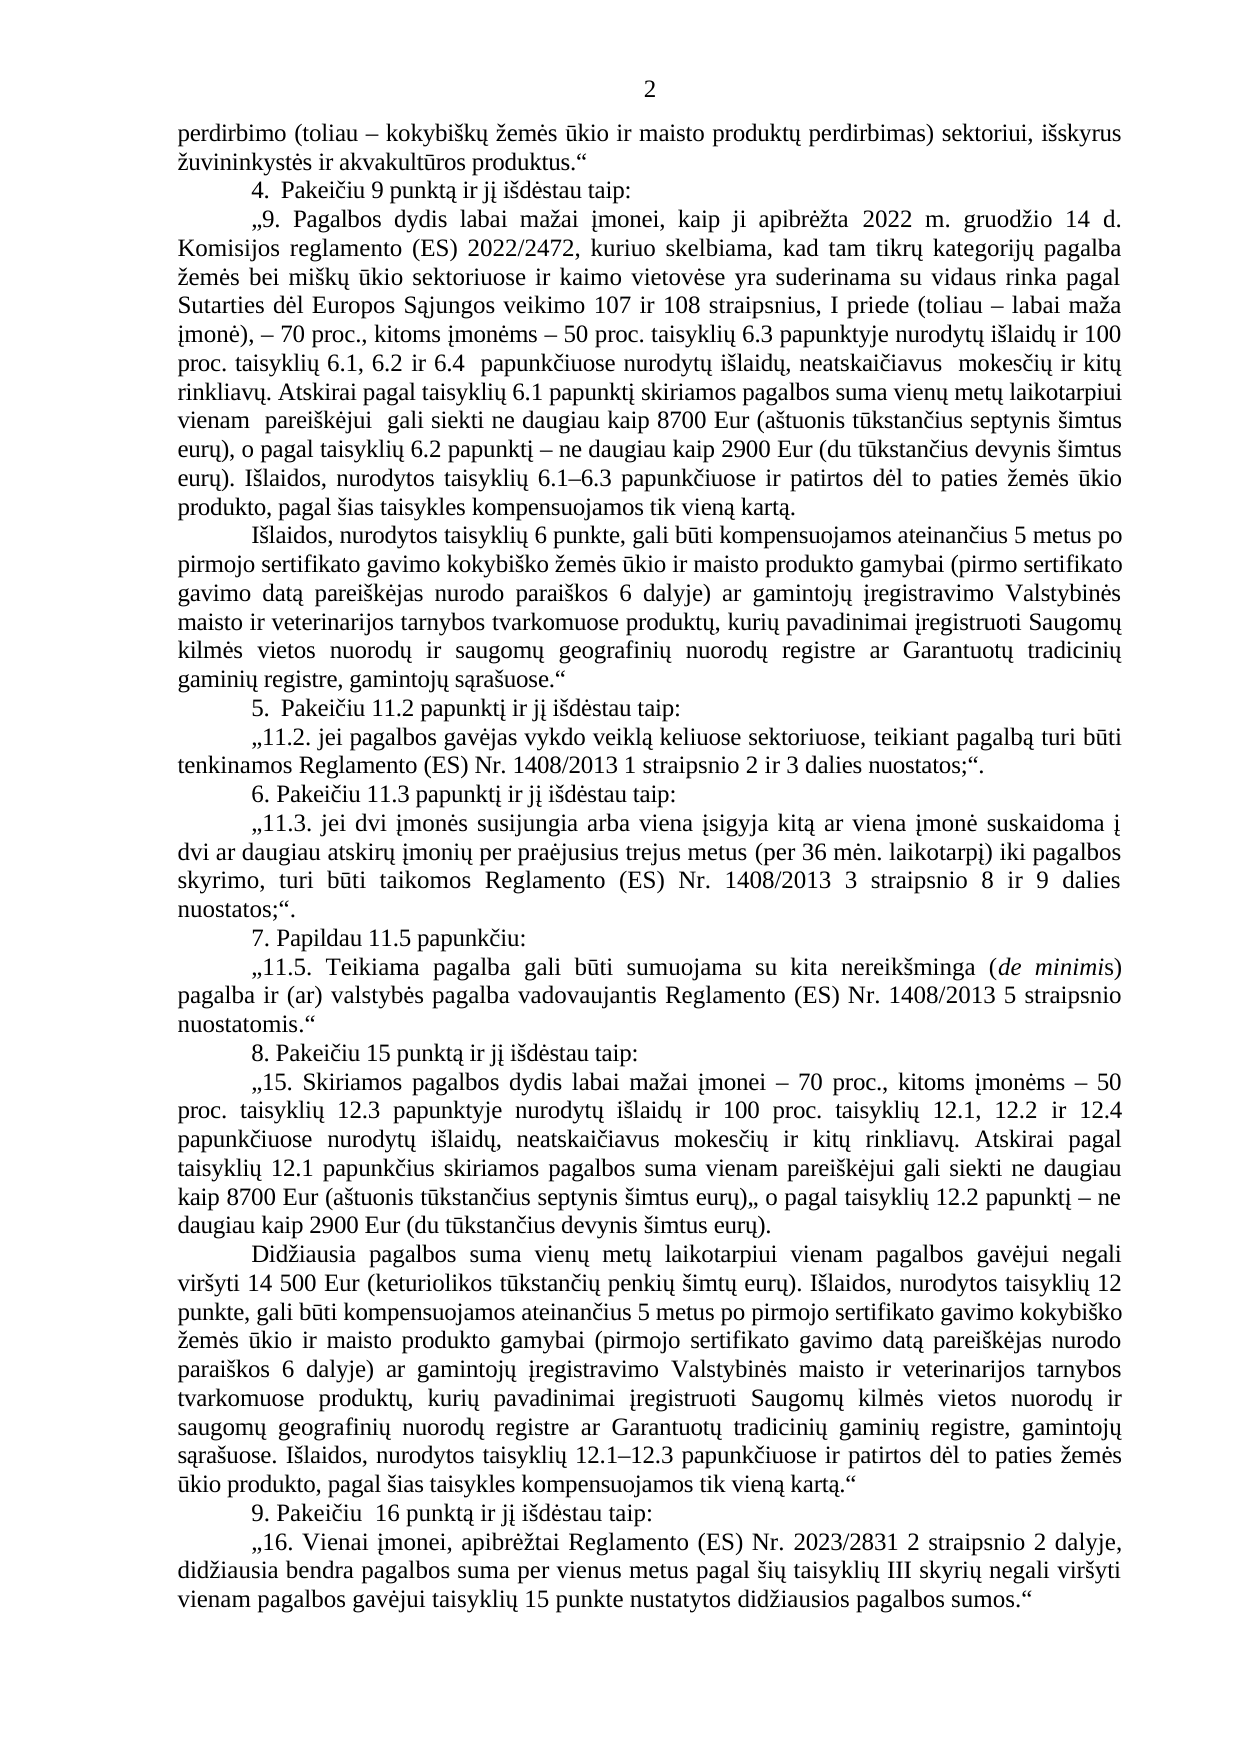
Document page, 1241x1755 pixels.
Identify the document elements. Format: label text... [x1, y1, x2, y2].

text „11.5. Teikiama pagalba gali būti sumuojama su kita nereikšminga (de minimis) pagalba ir (ar) valstybės pagalba vadovaujantis Reglamento (ES) Nr. 1408/2013 5 straipsnio nuostatomis.“ [177, 952, 1122, 1038]
text „11.2. jei pagalbos gavėjas vykdo veiklą keliuose sektoriuose, teikiant pagalbą turi būti tenkinamos Reglamento (ES) Nr. 1408/2013 1 straipsnio 2 ir 3 dalies nuostatos;“. [177, 722, 1122, 779]
text 8. Pakeičiu 15 punktą ir jį išdėstau taip: [177, 1038, 1122, 1067]
text 7. Papildau 11.5 papunkčiu: [177, 923, 1122, 952]
text 4. Pakeičiu 9 punktą ir jį išdėstau taip: [177, 176, 1122, 204]
text Didžiausia pagalbos suma vienų metų laikotarpiui vienam pagalbos gavėjui negali viršyti 14 500 Eur (keturiolikos tūkstančių penkių šimtų eurų). Išlaidos, nurodytos taisyklių 12 punkte, gali būti kompensuojamos ateinančius 5 metus po pirmojo sertifikato gavimo kokybiško žemės ūkio ir maisto produkto gamybai (pirmojo sertifikato gavimo datą pareiškėjas nurodo paraiškos 6 dalyje) ar gamintojų įregistravimo Valstybinės maisto ir veterinarijos tarnybos tvarkomuose produktų, kurių pavadinimai įregistruoti Saugomų kilmės vietos nuorodų ir saugomų geografinių nuorodų registre ar Garantuotų tradicinių gaminių registre, gamintojų sąrašuose. Išlaidos, nurodytos taisyklių 12.1–12.3 papunkčiuose ir patirtos dėl to paties žemės ūkio produkto, pagal šias taisykles kompensuojamos tik vieną kartą.“ [177, 1239, 1122, 1498]
text 5. Pakeičiu 11.2 papunktį ir jį išdėstau taip: [177, 693, 1122, 722]
text „11.3. jei dvi įmonės susijungia arba viena įsigyja kitą ar viena įmonė suskaidoma į dvi ar daugiau atskirų įmonių per praėjusius trejus metus (per 36 mėn. laikotarpį) iki pagalbos skyrimo, turi būti taikomos Reglamento (ES) Nr. 1408/2013 3 straipsnio 8 ir 9 dalies nuostatos;“. [177, 808, 1122, 923]
text perdirbimo (toliau – kokybiškų žemės ūkio ir maisto produktų perdirbimas) sektoriui, išskyrus žuvininkystės ir akvakultūros produktus.“ [177, 118, 1122, 176]
text „9. Pagalbos dydis labai mažai įmonei, kaip ji apibrėžta 2022 m. gruodžio 14 d. Komisijos reglamento (ES) 2022/2472, kuriuo skelbiama, kad tam tikrų kategorijų pagalba žemės bei miškų ūkio sektoriuose ir kaimo vietovėse yra suderinama su vidaus rinka pagal Sutarties dėl Europos Sąjungos veikimo 107 ir 108 straipsnius, I priede (toliau – labai maža įmonė), – 70 proc., kitoms įmonėms – 50 proc. taisyklių 6.3 papunktyje nurodytų išlaidų ir 100 proc. taisyklių 6.1, 6.2 ir 6.4 papunkčiuose nurodytų išlaidų, neatskaičiavus mokesčių ir kitų rinkliavų. Atskirai pagal taisyklių 6.1 papunktį skiriamos pagalbos suma vienų metų laikotarpiui vienam pareiškėjui gali siekti ne daugiau kaip 8700 Eur (aštuonis tūkstančius septynis šimtus eurų), o pagal taisyklių 6.2 papunktį – ne daugiau kaip 2900 Eur (du tūkstančius devynis šimtus eurų). Išlaidos, nurodytos taisyklių 6.1–6.3 papunkčiuose ir patirtos dėl to paties žemės ūkio produkto, pagal šias taisykles kompensuojamos tik vieną kartą. [177, 204, 1122, 521]
text „15. Skiriamos pagalbos dydis labai mažai įmonei – 70 proc., kitoms įmonėms – 50 proc. taisyklių 12.3 papunktyje nurodytų išlaidų ir 100 proc. taisyklių 12.1, 12.2 ir 12.4 papunkčiuose nurodytų išlaidų, neatskaičiavus mokesčių ir kitų rinkliavų. Atskirai pagal taisyklių 12.1 papunkčius skiriamos pagalbos suma vienam pareiškėjui gali siekti ne daugiau kaip 8700 Eur (aštuonis tūkstančius septynis šimtus eurų)„ o pagal taisyklių 12.2 papunktį – ne daugiau kaip 2900 Eur (du tūkstančius devynis šimtus eurų). [177, 1067, 1122, 1239]
text Išlaidos, nurodytos taisyklių 6 punkte, gali būti kompensuojamos ateinančius 5 metus po pirmojo sertifikato gavimo kokybiško žemės ūkio ir maisto produkto gamybai (pirmo sertifikato gavimo datą pareiškėjas nurodo paraiškos 6 dalyje) ar gamintojų įregistravimo Valstybinės maisto ir veterinarijos tarnybos tvarkomuose produktų, kurių pavadinimai įregistruoti Saugomų kilmės vietos nuorodų ir saugomų geografinių nuorodų registre ar Garantuotų tradicinių gaminių registre, gamintojų sąrašuose.“ [177, 521, 1122, 693]
text „16. Vienai įmonei, apibrėžtai Reglamento (ES) Nr. 2023/2831 2 straipsnio 2 dalyje, didžiausia bendra pagalbos suma per vienus metus pagal šių taisyklių III skyrių negali viršyti vienam pagalbos gavėjui taisyklių 15 punkte nustatytos didžiausios pagalbos sumos.“ [177, 1527, 1122, 1613]
text 6. Pakeičiu 11.3 papunktį ir jį išdėstau taip: [177, 779, 1122, 808]
text 9. Pakeičiu 16 punktą ir jį išdėstau taip: [177, 1498, 1122, 1527]
